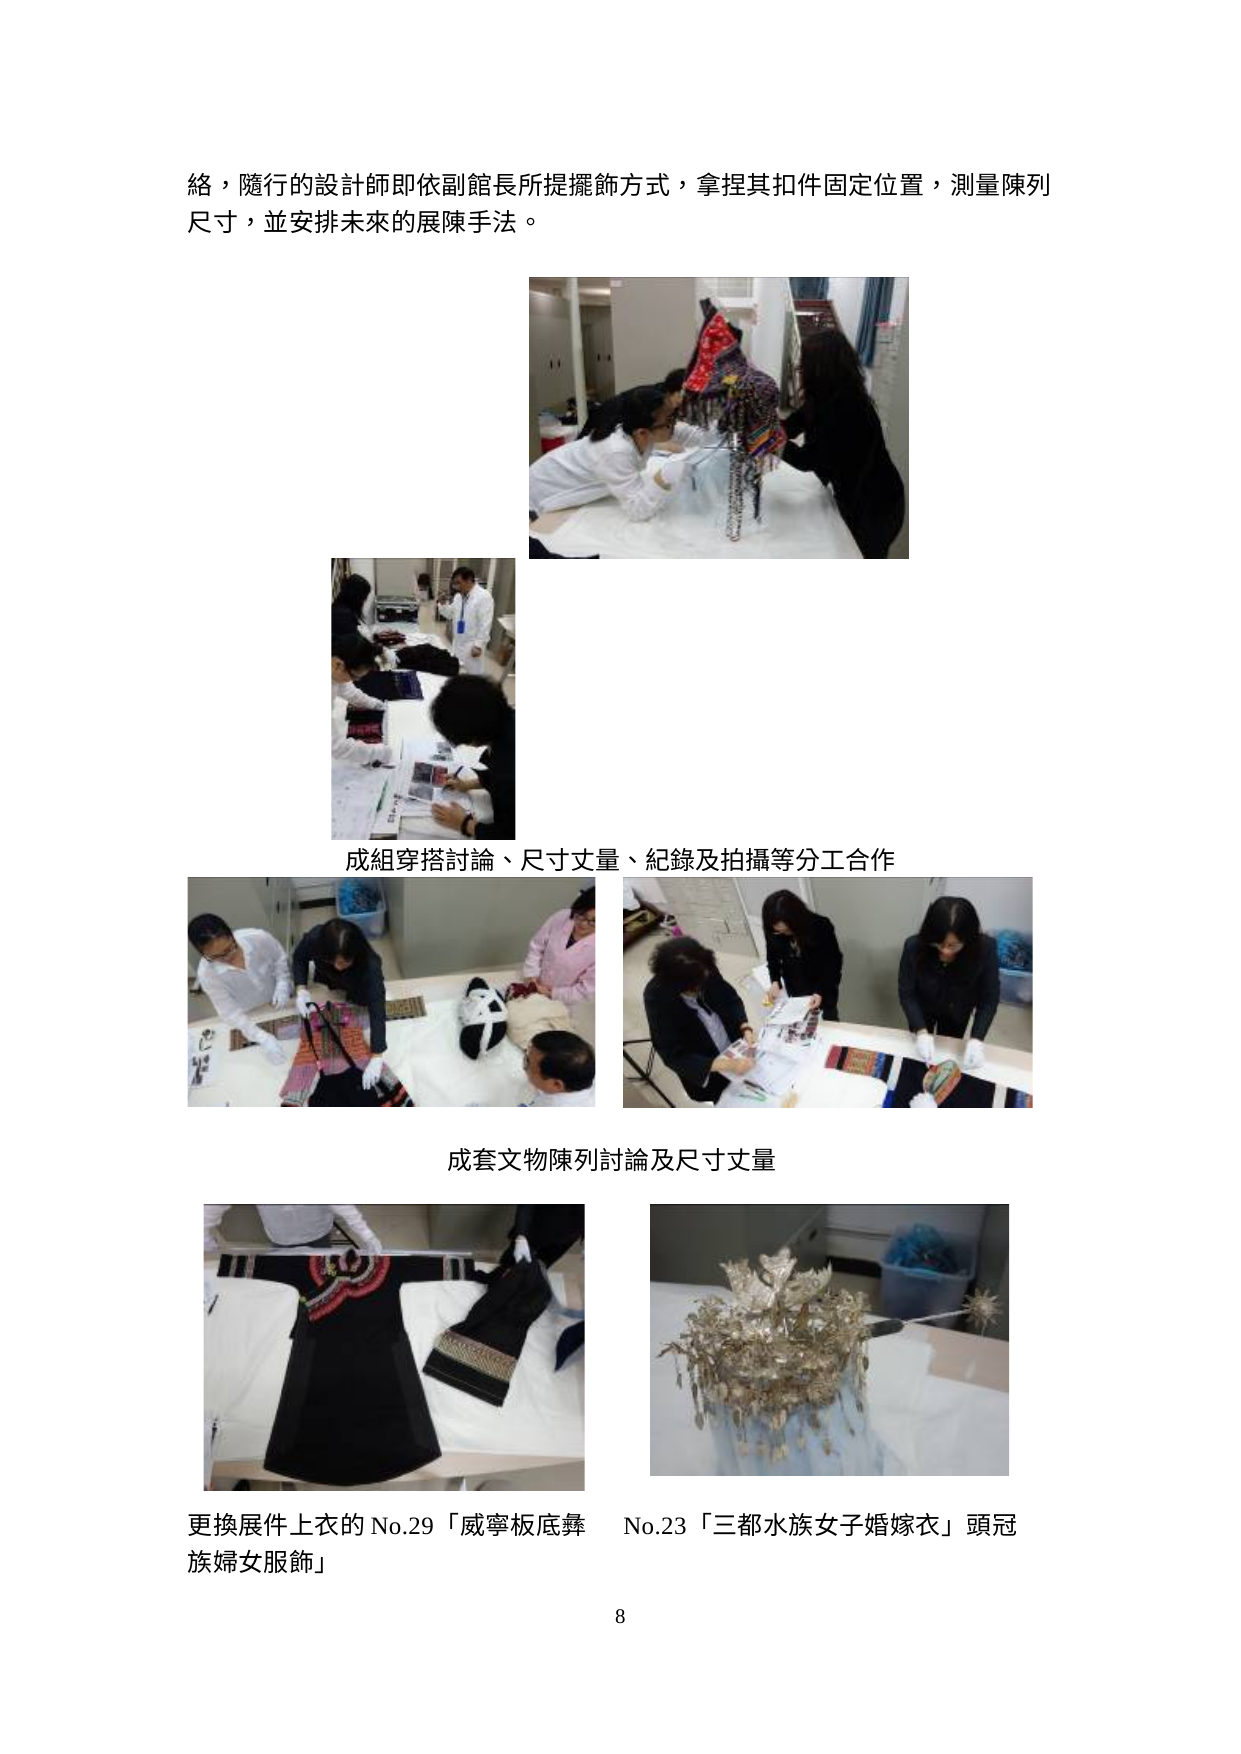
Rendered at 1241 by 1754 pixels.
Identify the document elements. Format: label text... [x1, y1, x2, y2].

table_header [176, 877, 612, 1139]
table_cell [176, 1205, 612, 1505]
picture [623, 877, 1033, 1108]
table_cell 成套文物陳列討論及尺寸丈量 [176, 1140, 1047, 1177]
table_cell 更換展件上衣的No.29「威寧板底彝族婦女服飾」 [176, 1505, 612, 1580]
table_cell [612, 1205, 1047, 1505]
picture [203, 1204, 585, 1491]
picture [187, 877, 596, 1107]
text 成組穿搭討論、尺寸丈量、紀錄及拍攝等分工合作 [187, 839, 1053, 877]
text 銀飾部分，包括頭飾、項飾、手飾、腳飾、衣飾等，從頭到腳各有精巧之處。由於貴州少數民族配戴銀飾時，多以成套組件裝飾，以展現其工藝及財富，相對複雜。部分並已脫離原使用脈絡，而成為另為歸類的文物，如此次選展的一套〈菩薩像銀衣片〉源自爐山縣，是當地苗族婦女盛裝衣飾。原件之銀衣片共五十六片，各片長約三公分、寬一點五公分，樣式全為菩薩像，後此類菩薩像銀衣片已不再用於衣服裝飾，而改釘於苗族婦女盛裝的腰帶上，呈現出另一種風情。後經田副館長仔細說明每組銀飾的裝飾關係，方使工作小組瞭解其原始脈絡，隨行的設計師即依副館長所提擺飾方式，拿捏其扣件固定位置，測量陳列尺寸，並安排未來的展陳手法。 [187, 164, 1053, 239]
table_cell [176, 1177, 1047, 1205]
picture [331, 558, 516, 840]
table_header [612, 877, 1047, 1139]
table_cell No.23「三都水族女子婚嫁衣」頭冠 [612, 1505, 1047, 1580]
picture [650, 1204, 1010, 1476]
picture [529, 277, 909, 559]
